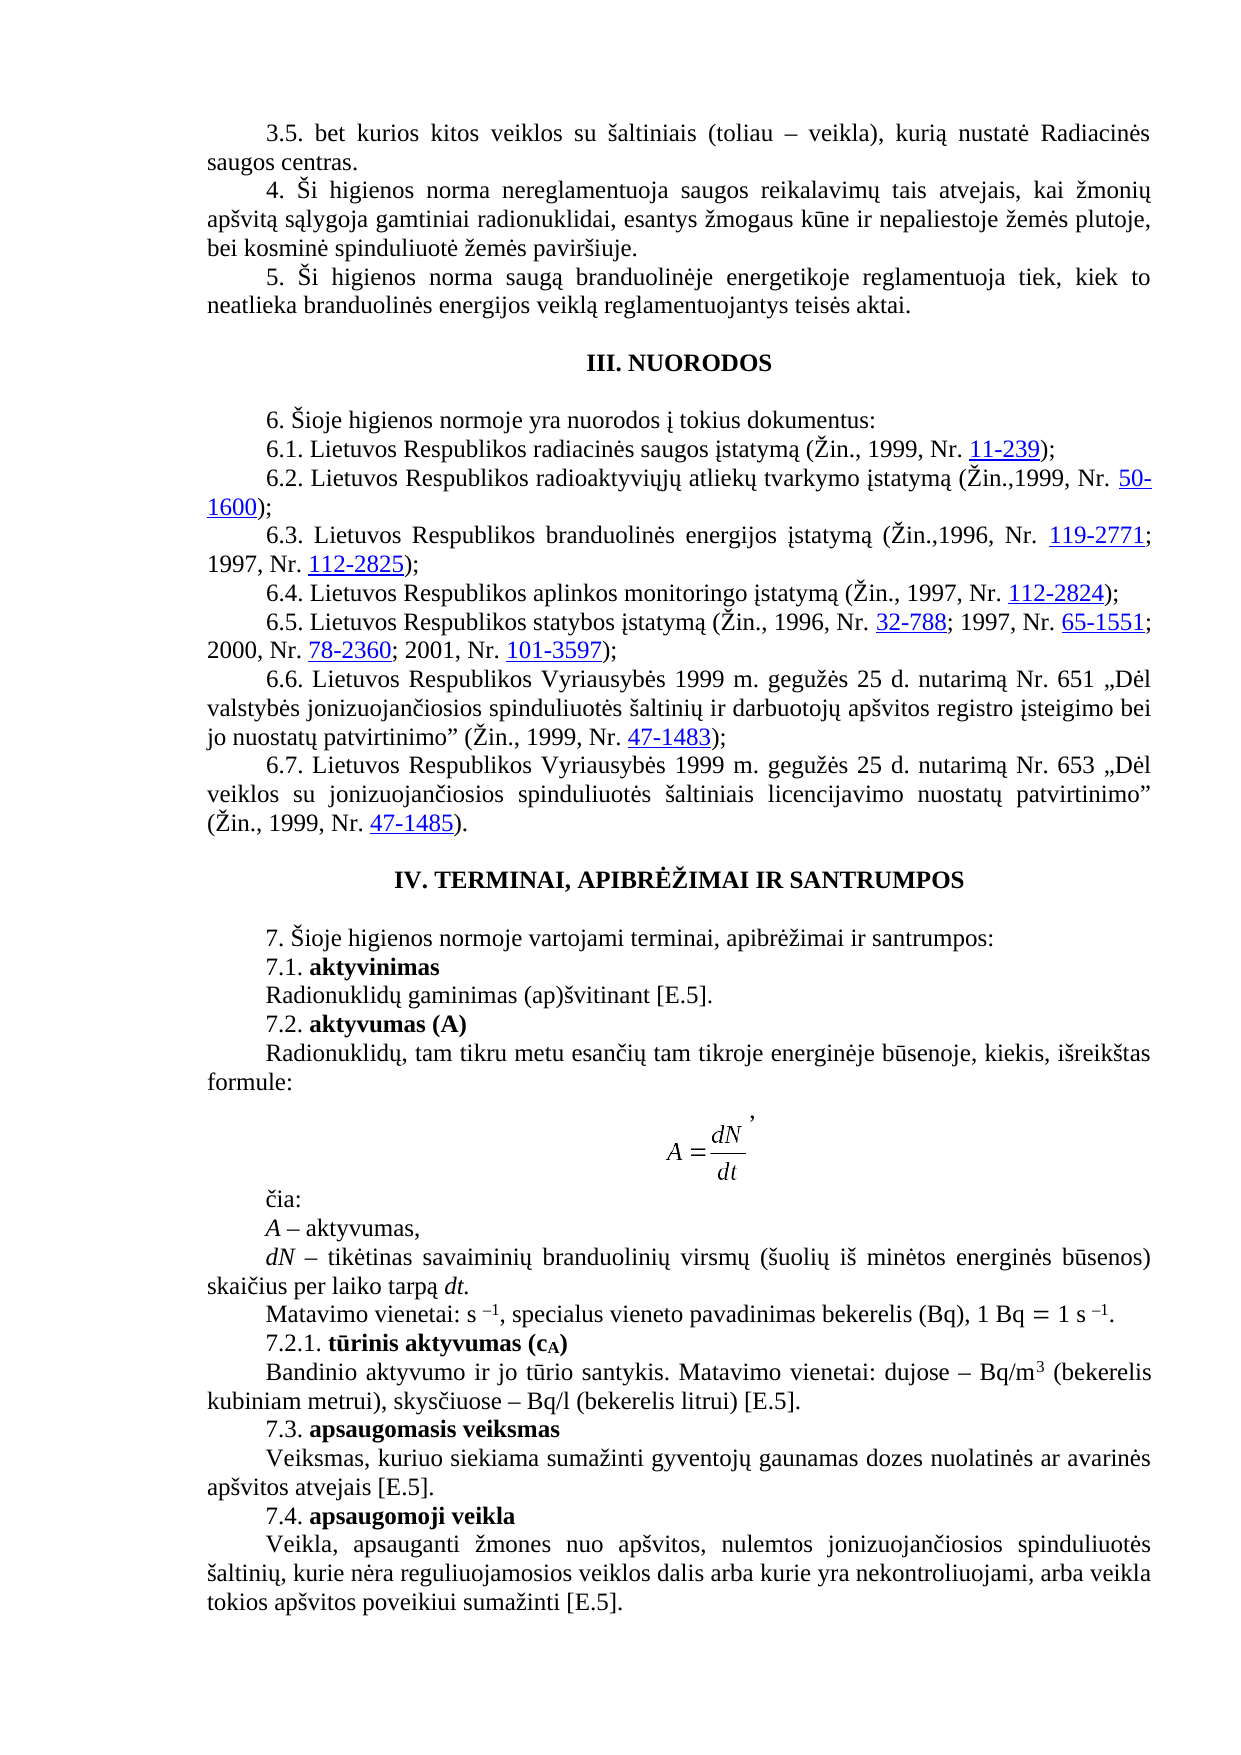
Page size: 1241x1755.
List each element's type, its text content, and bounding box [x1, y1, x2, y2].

text 6.2. Lietuvos Respublikos radioaktyviųjų atliekų tvarkymo įstatymą (Žin.,1999, Nr. 50-1600); [207, 463, 1152, 521]
text A – aktyvumas, [207, 1213, 1152, 1242]
text , [207, 1096, 1152, 1184]
text 7.4. apsaugomoji veikla [207, 1501, 1152, 1529]
text 7. Šioje higienos normoje vartojami terminai, apibrėžimai ir santrumpos: [207, 923, 1152, 952]
text 6.7. Lietuvos Respublikos Vyriausybės 1999 m. gegužės 25 d. nutarimą Nr. 653 „Dėl veiklos su jonizuojančiosios spinduliuotės šaltiniais licencijavimo nuostatų patvirtinimo” (Žin., 1999, Nr. 47-1485). [207, 751, 1152, 837]
text 6.3. Lietuvos Respublikos branduolinės energijos įstatymą (Žin.,1996, Nr. 119-2771; 1997, Nr. 112-2825); [207, 521, 1152, 578]
text 3.5. bet kurios kitos veiklos su šaltiniais (toliau – veikla), kurią nustatė Radiacinės saugos centras. [207, 118, 1152, 176]
text čia: [207, 1184, 1152, 1213]
text 7.2.1. tūrinis aktyvumas (cA) [207, 1328, 1152, 1357]
text 6.4. Lietuvos Respublikos aplinkos monitoringo įstatymą (Žin., 1997, Nr. 112-2824); [207, 578, 1152, 607]
text 7.3. apsaugomasis veiksmas [207, 1414, 1152, 1443]
text 7.2. aktyvumas (A) [207, 1009, 1152, 1038]
text Radionuklidų, tam tikru metu esančių tam tikroje energinėje būsenoje, kiekis, išreikštas formule: [207, 1038, 1152, 1096]
text dN – tikėtinas savaiminių branduolinių virsmų (šuolių iš minėtos energinės būsenos) skaičius per laiko tarpą dt. [207, 1242, 1152, 1299]
text III. NUORODOS [207, 348, 1152, 377]
text Radionuklidų gaminimas (ap)švitinant [E.5]. [207, 981, 1152, 1009]
text 6. Šioje higienos normoje yra nuorodos į tokius dokumentus: [207, 406, 1152, 434]
text Bandinio aktyvumo ir jo tūrio santykis. Matavimo vienetai: dujose – Bq/m3 (bekerelis kubiniam metrui), skysčiuose – Bq/l (bekerelis litrui) [E.5]. [207, 1357, 1152, 1414]
text 6.1. Lietuvos Respublikos radiacinės saugos įstatymą (Žin., 1999, Nr. 11-239); [207, 434, 1152, 463]
subtitle IV. TERMINAI, APIBRĖŽIMAI IR SANTRUMPOS [207, 866, 1152, 894]
text 5. Ši higienos norma saugą branduolinėje energetikoje reglamentuoja tiek, kiek to neatlieka branduolinės energijos veiklą reglamentuojantys teisės aktai. [207, 262, 1152, 319]
text Veiksmas, kuriuo siekiama sumažinti gyventojų gaunamas dozes nuolatinės ar avarinės apšvitos atvejais [E.5]. [207, 1443, 1152, 1501]
text 7.1. aktyvinimas [207, 952, 1152, 981]
text Matavimo vienetai: s –1, specialus vieneto pavadinimas bekerelis (Bq), 1 Bq = 1 s –1. [207, 1299, 1152, 1328]
text 6.5. Lietuvos Respublikos statybos įstatymą (Žin., 1996, Nr. 32-788; 1997, Nr. 65-1551; 2000, Nr. 78-2360; 2001, Nr. 101-3597); [207, 607, 1152, 664]
text 6.6. Lietuvos Respublikos Vyriausybės 1999 m. gegužės 25 d. nutarimą Nr. 651 „Dėl valstybės jonizuojančiosios spinduliuotės šaltinių ir darbuotojų apšvitos registro įsteigimo bei jo nuostatų patvirtinimo” (Žin., 1999, Nr. 47-1483); [207, 664, 1152, 751]
text 4. Ši higienos norma nereglamentuoja saugos reikalavimų tais atvejais, kai žmonių apšvitą sąlygoja gamtiniai radionuklidai, esantys žmogaus kūne ir nepaliestoje žemės plutoje, bei kosminė spinduliuotė žemės paviršiuje. [207, 176, 1152, 262]
text Veikla, apsauganti žmones nuo apšvitos, nulemtos jonizuojančiosios spinduliuotės šaltinių, kurie nėra reguliuojamosios veiklos dalis arba kurie yra nekontroliuojami, arba veikla tokios apšvitos poveikiui sumažinti [E.5]. [207, 1529, 1152, 1616]
